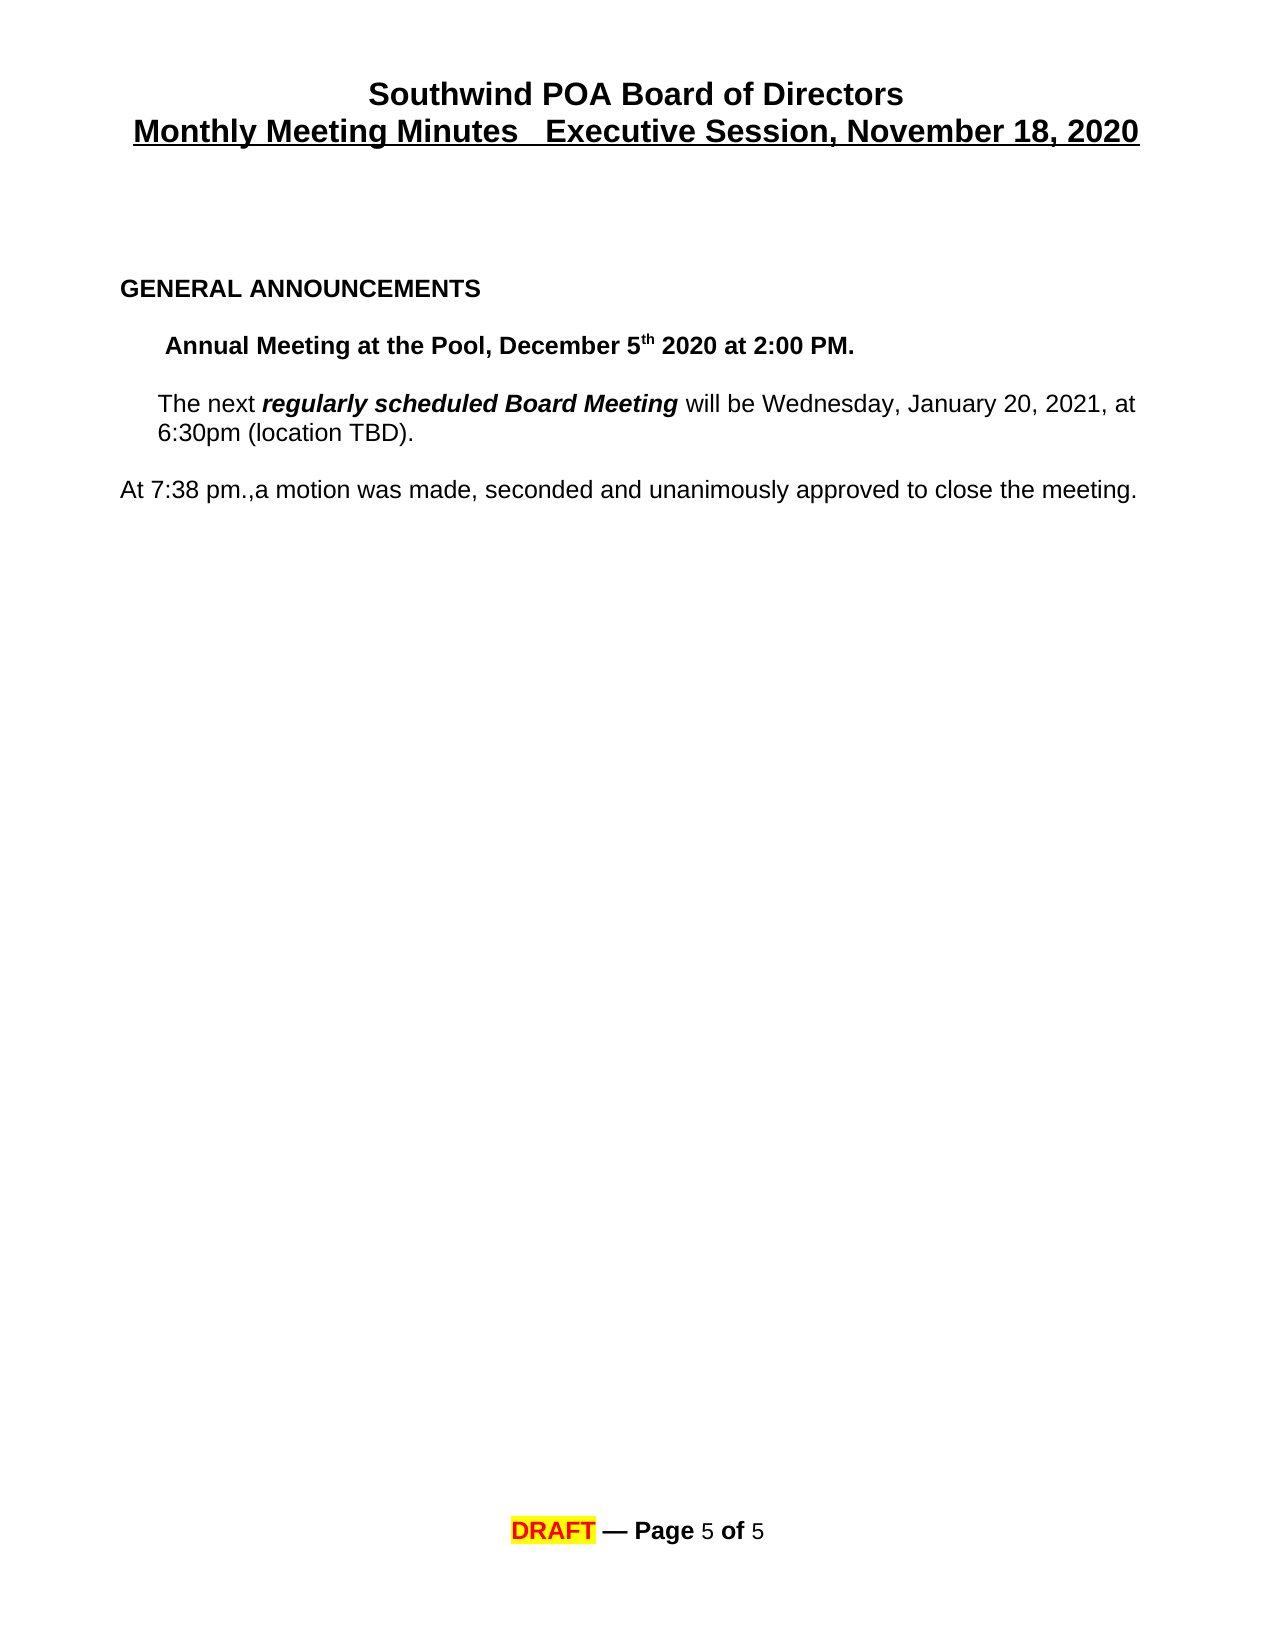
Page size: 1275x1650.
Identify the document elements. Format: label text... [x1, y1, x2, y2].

text GENERAL ANNOUNCEMENTS [120, 274, 503, 302]
text Annual Meeting at the Pool, December 5th 2020 at 2:00 PM. [157, 331, 1155, 360]
list The next regularly scheduled Board Meeting will be Wednesday, January 20, 2021, at 6:30pm (location TBD). [157, 389, 1155, 446]
text At 7:38 pm.,a motion was made, seconded and unanimously approved to close the meeting. [120, 475, 1157, 504]
